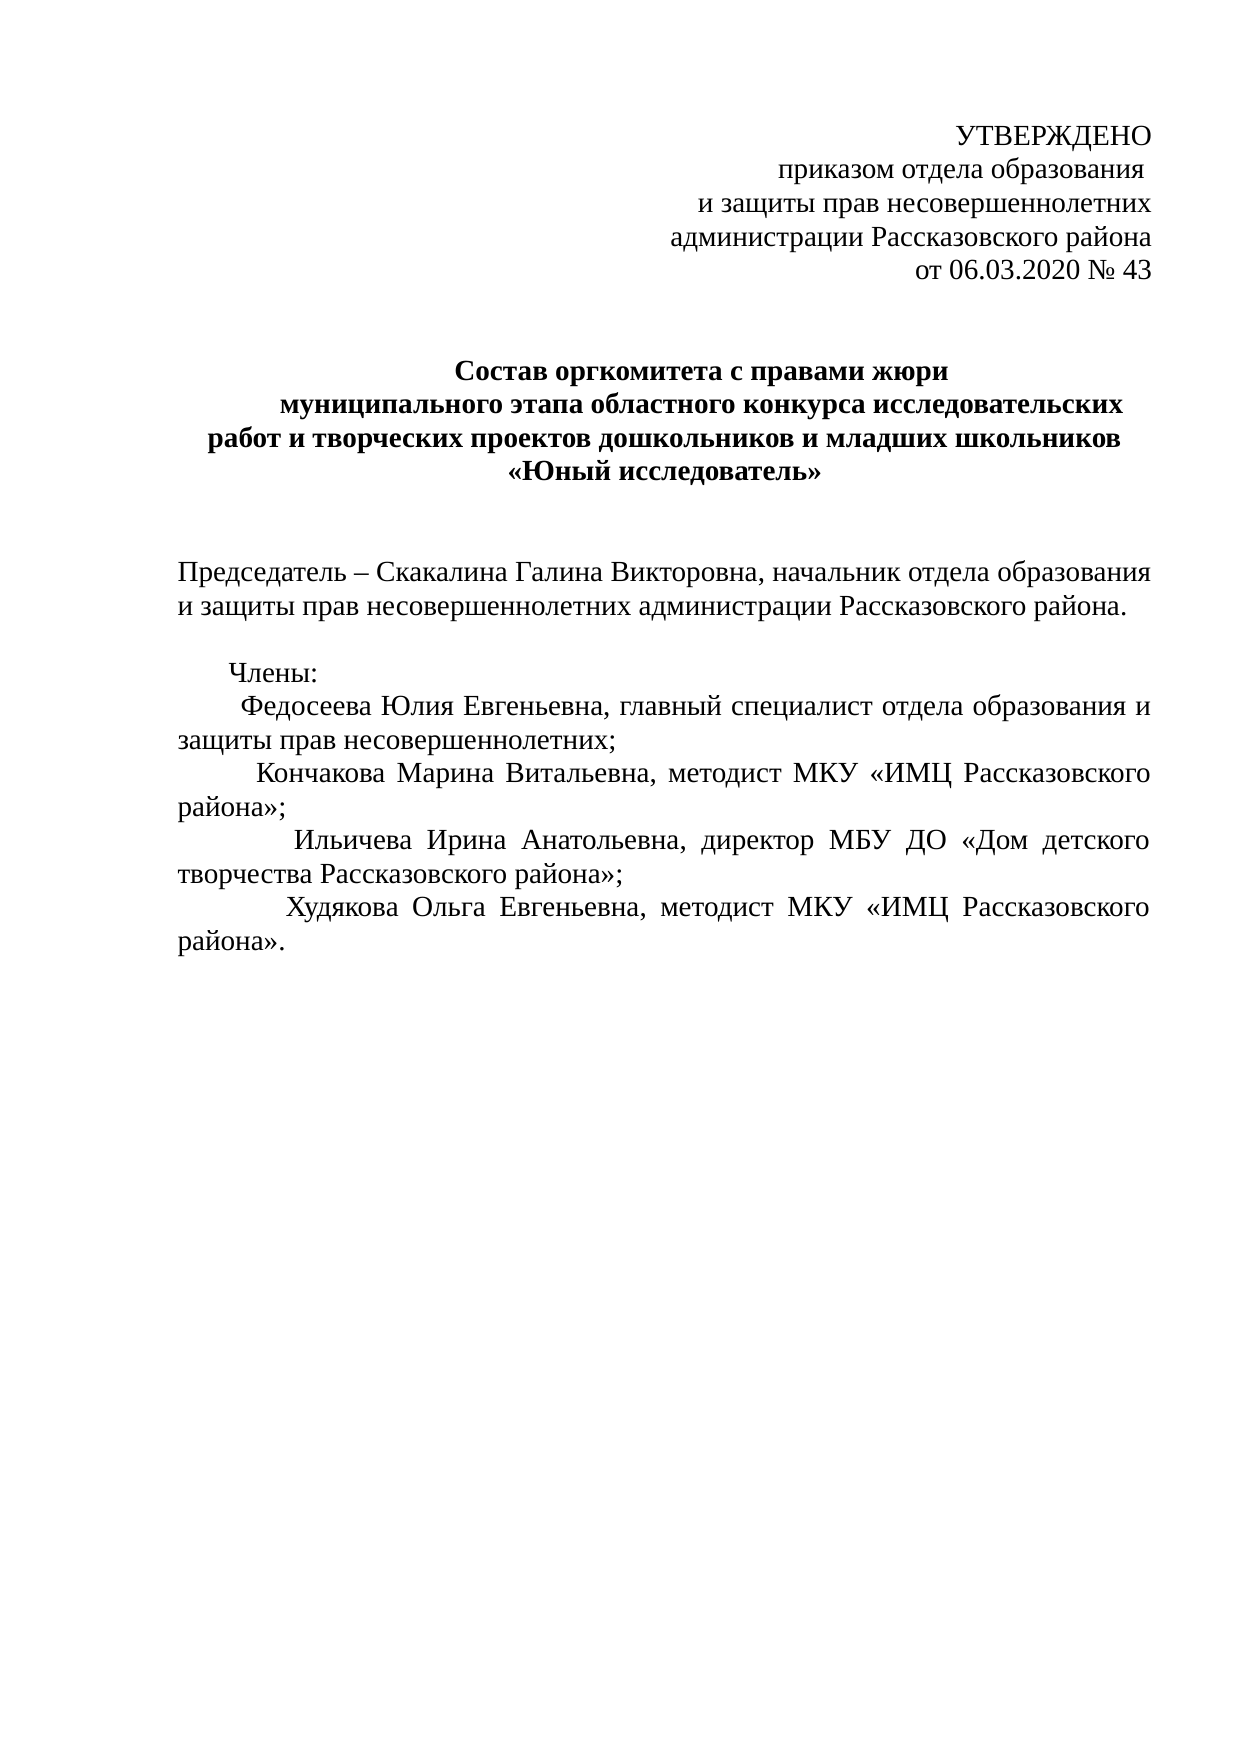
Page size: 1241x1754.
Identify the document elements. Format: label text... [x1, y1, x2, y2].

text Члены: [177, 655, 1152, 688]
text администрации Рассказовского района [177, 219, 1152, 252]
text УТВЕРЖДЕНО [177, 118, 1152, 152]
text Ильичева Ирина Анатольевна, директор МБУ ДО «Дом детского творчества Рассказовского района»; [177, 822, 1152, 889]
text Председатель – Скакалина Галина Викторовна, начальник отдела образования и защиты прав несовершеннолетних администрации Рассказовского района. [177, 554, 1152, 621]
text муниципального этапа областного конкурса исследовательских работ и творческих проектов дошкольников и младших школьников «Юный исследователь» [177, 386, 1152, 487]
text Состав оргкомитета с правами жюри [177, 353, 1152, 386]
text Кончакова Марина Витальевна, методист МКУ «ИМЦ Рассказовского района»; [177, 755, 1152, 822]
text от 06.03.2020 № 43 [177, 252, 1152, 286]
text приказом отдела образования [177, 152, 1152, 185]
text Федосеева Юлия Евгеньевна, главный специалист отдела образования и защиты прав несовершеннолетних; [177, 688, 1152, 755]
text и защиты прав несовершеннолетних [177, 185, 1152, 219]
text Худякова Ольга Евгеньевна, методист МКУ «ИМЦ Рассказовского района». [177, 889, 1152, 957]
